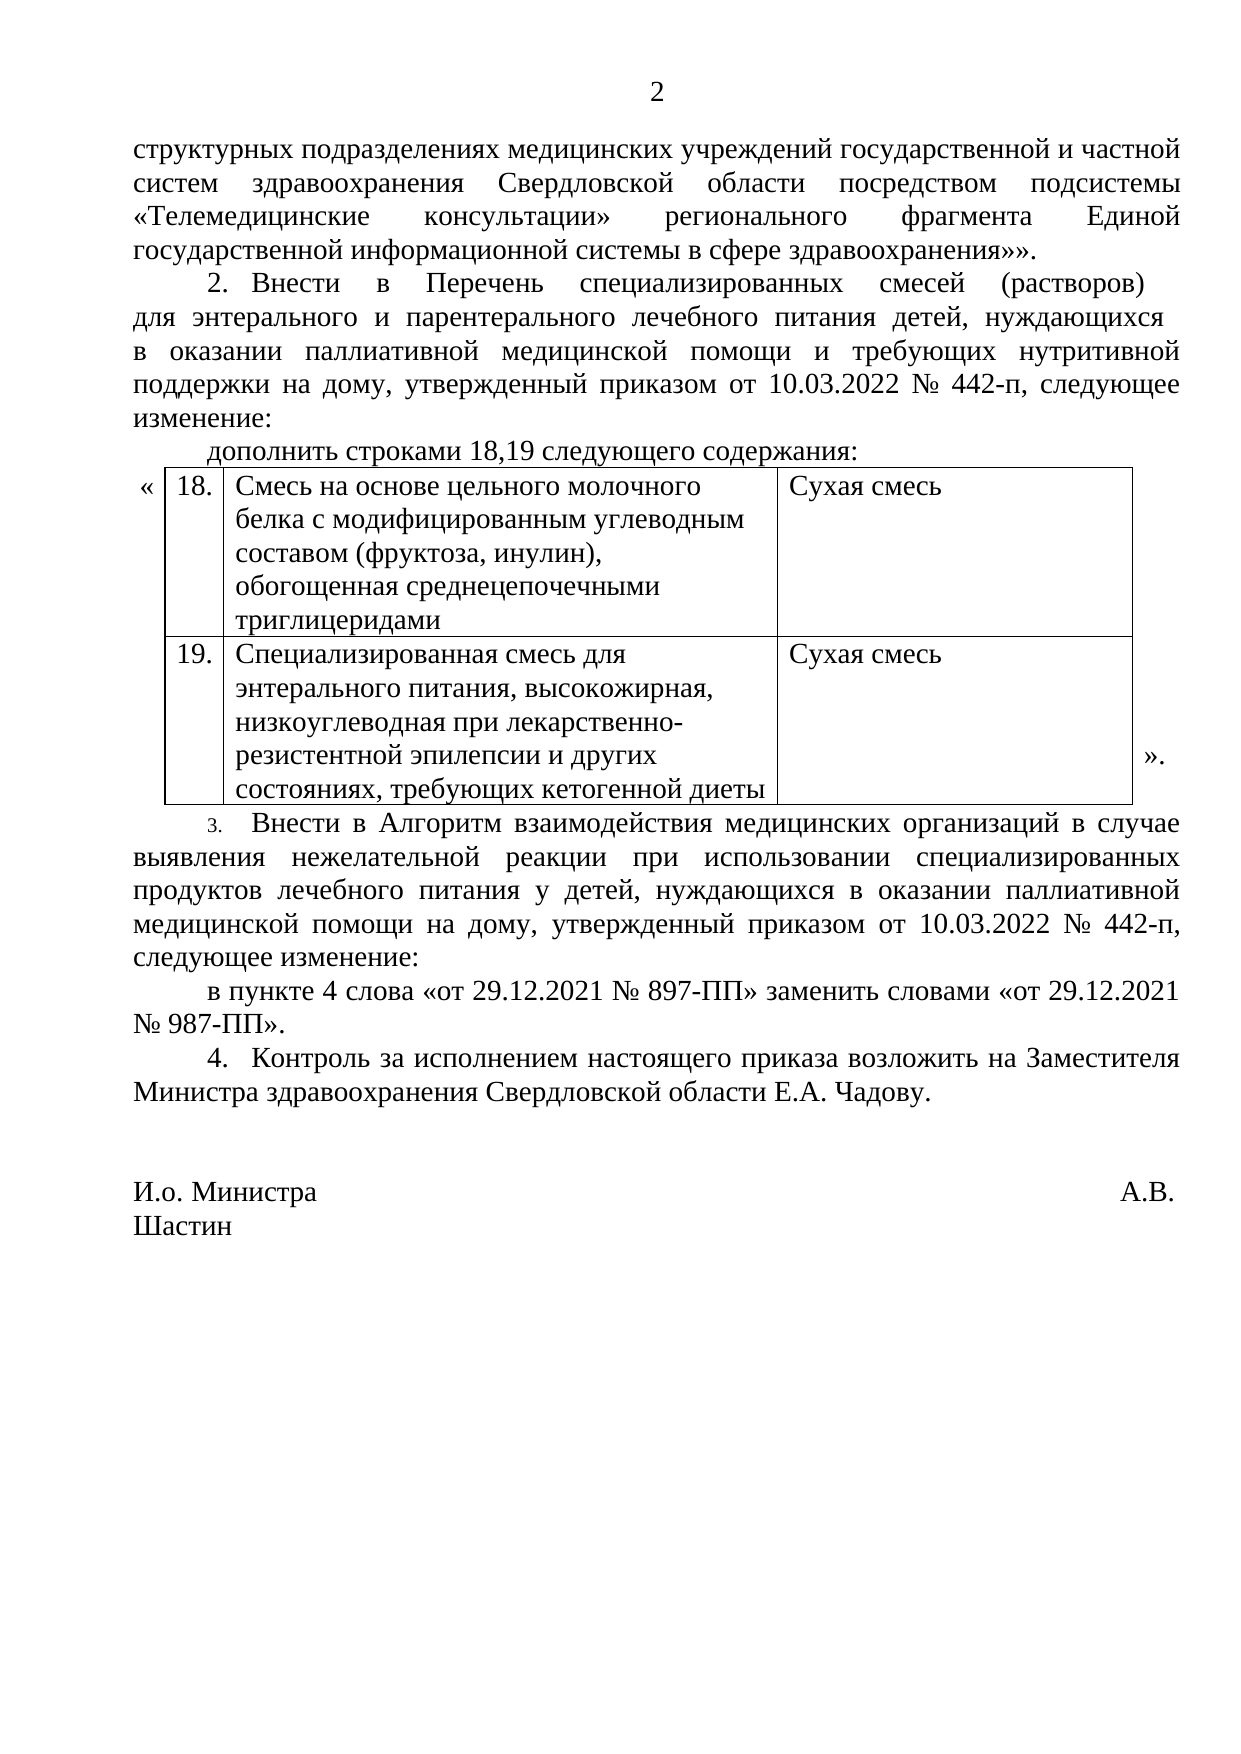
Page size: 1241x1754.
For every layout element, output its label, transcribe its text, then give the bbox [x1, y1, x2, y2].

table_header Сухая смесь [778, 468, 1132, 636]
table_cell Сухая смесь [778, 637, 1132, 804]
list структурных подразделениях медицинских учреждений государственной и частной систем здравоохранения Свердловской области посредством подсистемы «Телемедицинские консультации» регионального фрагмента Единой государственной информационной системы в сфере здравоохранения»». [133, 131, 1181, 266]
text в пункте 4 слова «от 29.12.2021 № 897-ПП» заменить словами «от 29.12.2021 № 987-ПП». [133, 973, 1181, 1040]
table_header 18. [166, 468, 223, 636]
text дополнить строками 18,19 следующего содержания: [207, 433, 1181, 467]
list Контроль за исполнением настоящего приказа возложить на Заместителя Министра здравоохранения Свердловской области Е.А. Чадову. [133, 1040, 1181, 1107]
table_header [1133, 467, 1186, 636]
table_cell ». [1133, 636, 1186, 804]
table_cell 19. [166, 637, 223, 804]
list Внести в Алгоритм взаимодействия медицинских организаций в случае выявления нежелательной реакции при использовании специализированных продуктов лечебного питания у детей, нуждающихся в оказании паллиативной медицинской помощи на дому, утвержденный приказом от 10.03.2022 № 442-п, следующее изменение: [133, 805, 1181, 973]
table_cell Специализированная смесь для энтерального питания, высокожирная, низкоуглеводная при лекарственно- резистентной эпилепсии и других состояниях, требующих кетогенной диеты [224, 637, 777, 804]
table_cell [128, 636, 164, 804]
list Внести в Перечень специализированных смесей (растворов) для энтерального и парентерального лечебного питания детей, нуждающихся в оказании паллиативной медицинской помощи и требующих нутритивной поддержки на дому, утвержденный приказом от 10.03.2022 № 442-п, следующее изменение: [133, 266, 1181, 433]
text И.о. Министра А.В. Шастин [133, 1174, 1181, 1241]
table_header « [128, 467, 164, 636]
table_header Смесь на основе цельного молочного белка с модифицированным углеводным составом (фруктоза, инулин), обогощенная среднецепочечными триглицеридами [224, 468, 777, 636]
